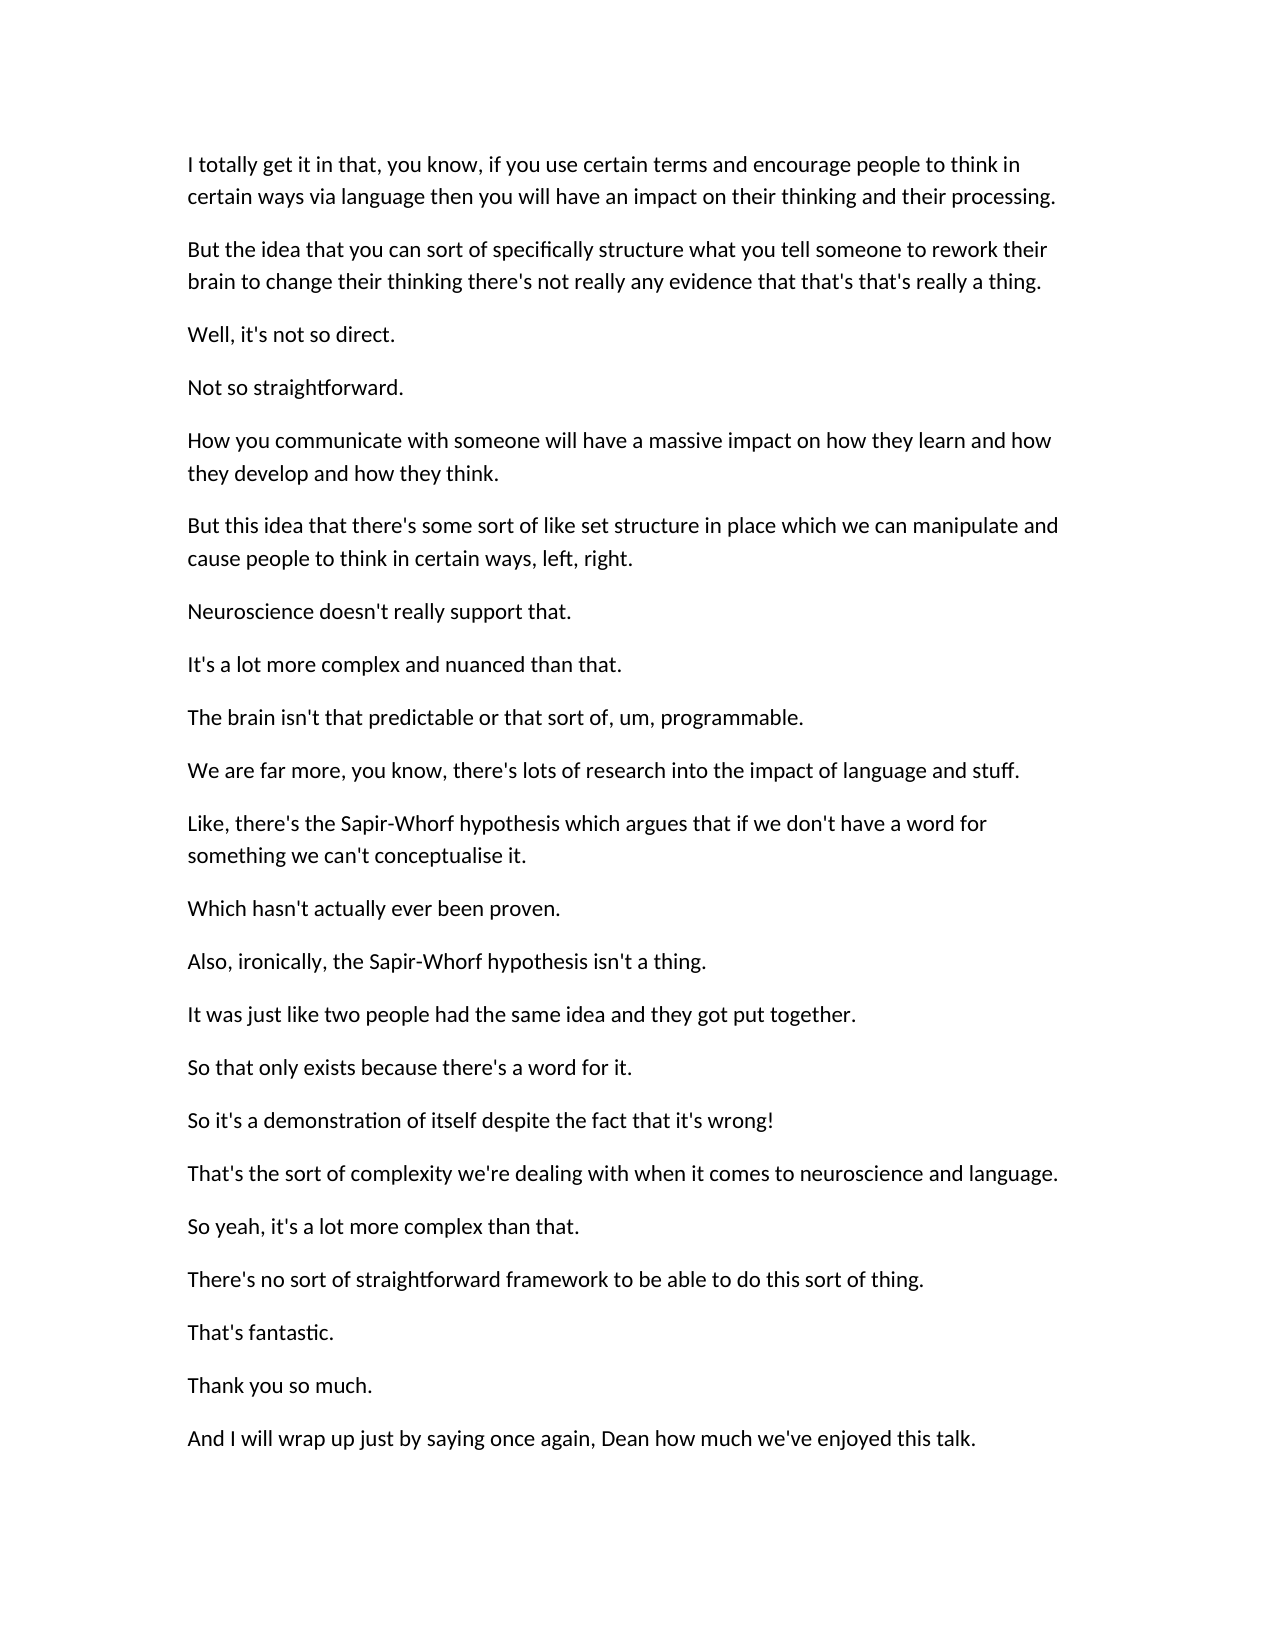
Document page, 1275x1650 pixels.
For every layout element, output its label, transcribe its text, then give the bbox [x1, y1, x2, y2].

text That's fantastic. [187, 1318, 1087, 1346]
text Well, it's not so direct. [187, 320, 1087, 348]
text So it's a demonstration of itself despite the fact that it's wrong! [187, 1106, 1087, 1134]
text There's no sort of straightforward framework to be able to do this sort of thing. [187, 1265, 1087, 1293]
text And I will wrap up just by saying once again, Dean how much we've enjoyed this talk. [187, 1424, 1087, 1452]
text The brain isn't that predictable or that sort of, um, programmable. [187, 703, 1087, 731]
text That's the sort of complexity we're dealing with when it comes to neuroscience and language. [187, 1159, 1087, 1187]
text Thank you so much. [187, 1371, 1087, 1399]
text It was just like two people had the same idea and they got put together. [187, 1000, 1087, 1028]
text But the idea that you can sort of specifically structure what you tell someone to rework their brain to change their thinking there's not really any evidence that that's that's really a thing. [187, 235, 1087, 295]
text Which hasn't actually ever been proven. [187, 894, 1087, 922]
text Like, there's the Sapir-Whorf hypothesis which argues that if we don't have a word for something we can't conceptualise it. [187, 809, 1087, 869]
text Also, ironically, the Sapir-Whorf hypothesis isn't a thing. [187, 947, 1087, 975]
text I totally get it in that, you know, if you use certain terms and encourage people to think in certain ways via language then you will have an impact on their thinking and their processing. [187, 150, 1087, 210]
text It's a lot more complex and nuanced than that. [187, 650, 1087, 678]
text We are far more, you know, there's lots of research into the impact of language and stuff. [187, 756, 1087, 784]
text So that only exists because there's a word for it. [187, 1053, 1087, 1081]
text So yeah, it's a lot more complex than that. [187, 1212, 1087, 1240]
text Neuroscience doesn't really support that. [187, 597, 1087, 625]
text How you communicate with someone will have a massive impact on how they learn and how they develop and how they think. [187, 426, 1087, 487]
text But this idea that there's some sort of like set structure in place which we can manipulate and cause people to think in certain ways, left, right. [187, 512, 1087, 572]
text Not so straightforward. [187, 373, 1087, 401]
